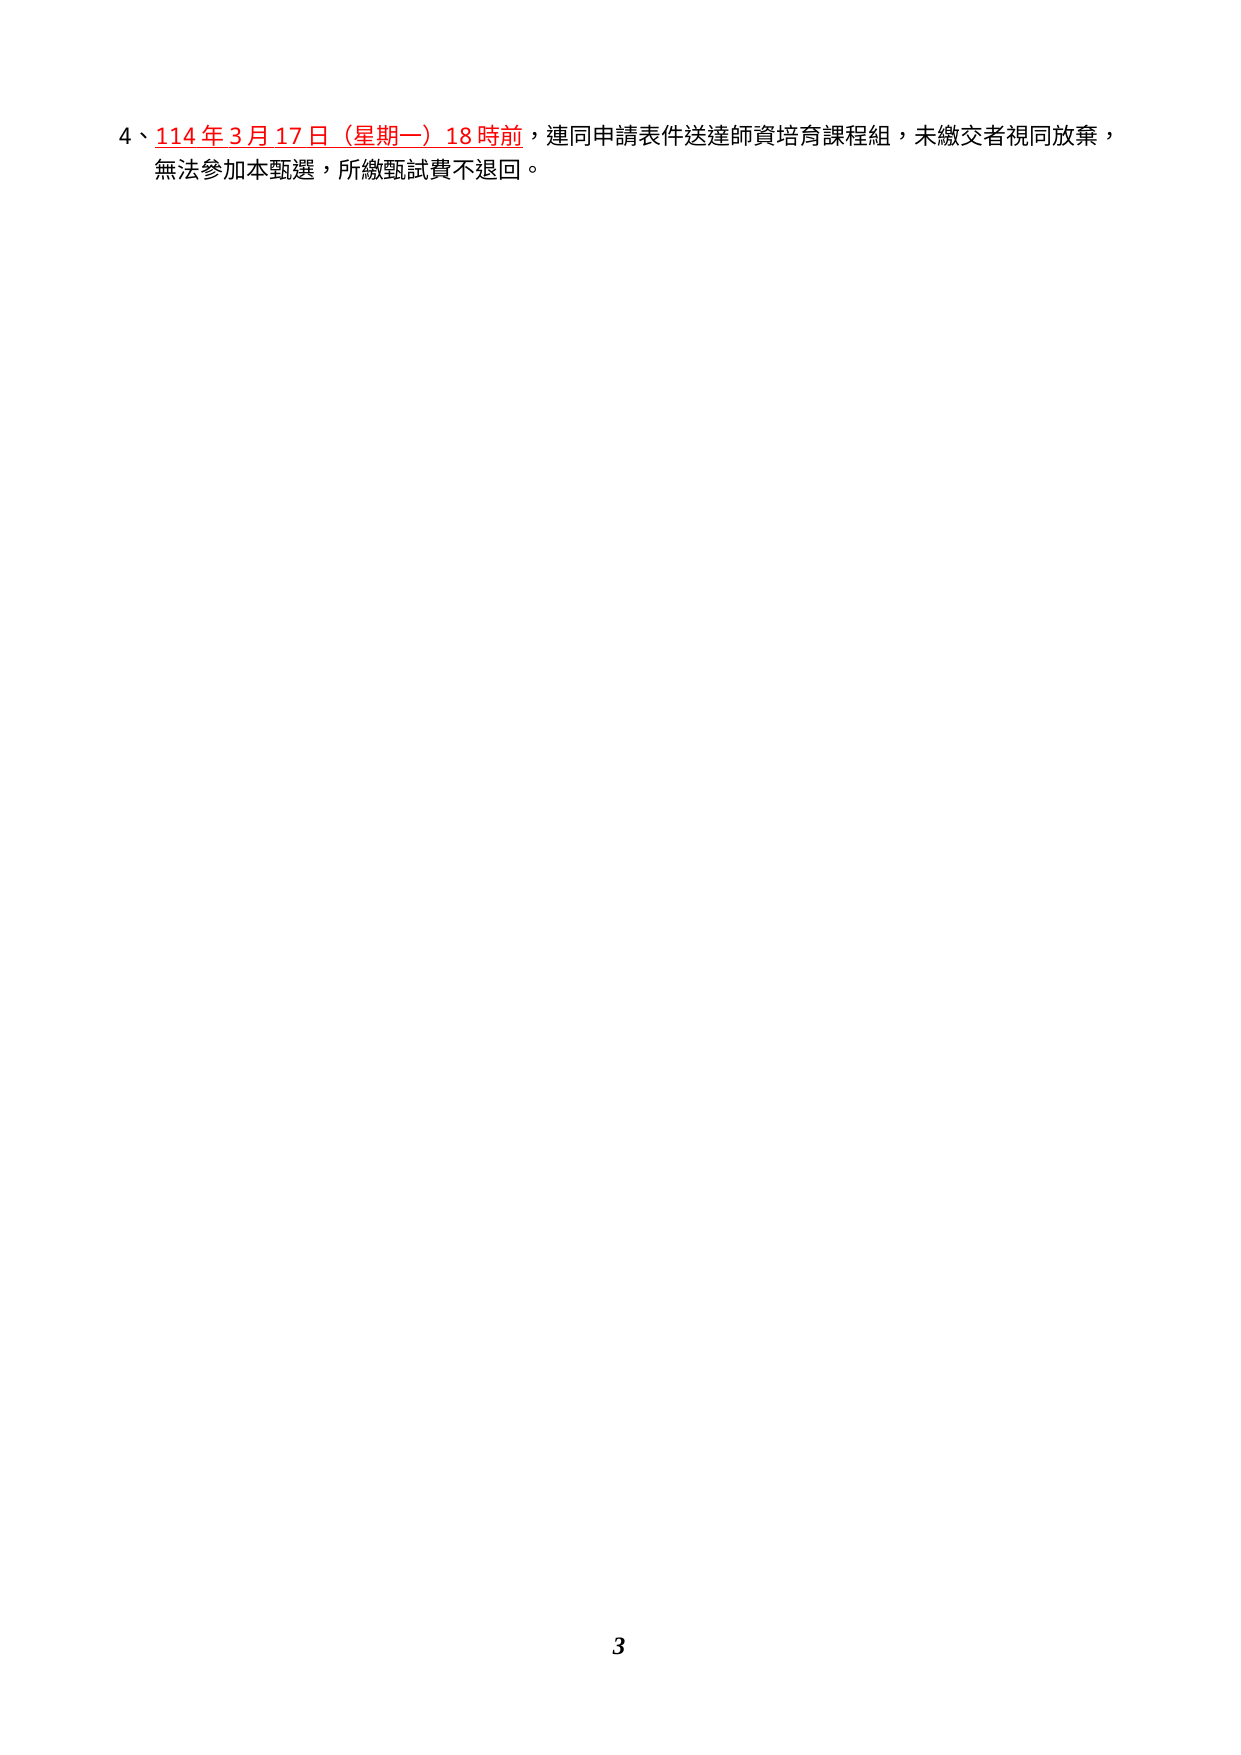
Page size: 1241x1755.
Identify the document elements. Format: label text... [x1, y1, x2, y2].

text 4、114年3月17日（星期一）18時前，連同申請表件送達師資培育課程組，未繳交者視同放棄，無法參加本甄選，所繳甄試費不退回。 [118, 118, 1122, 185]
